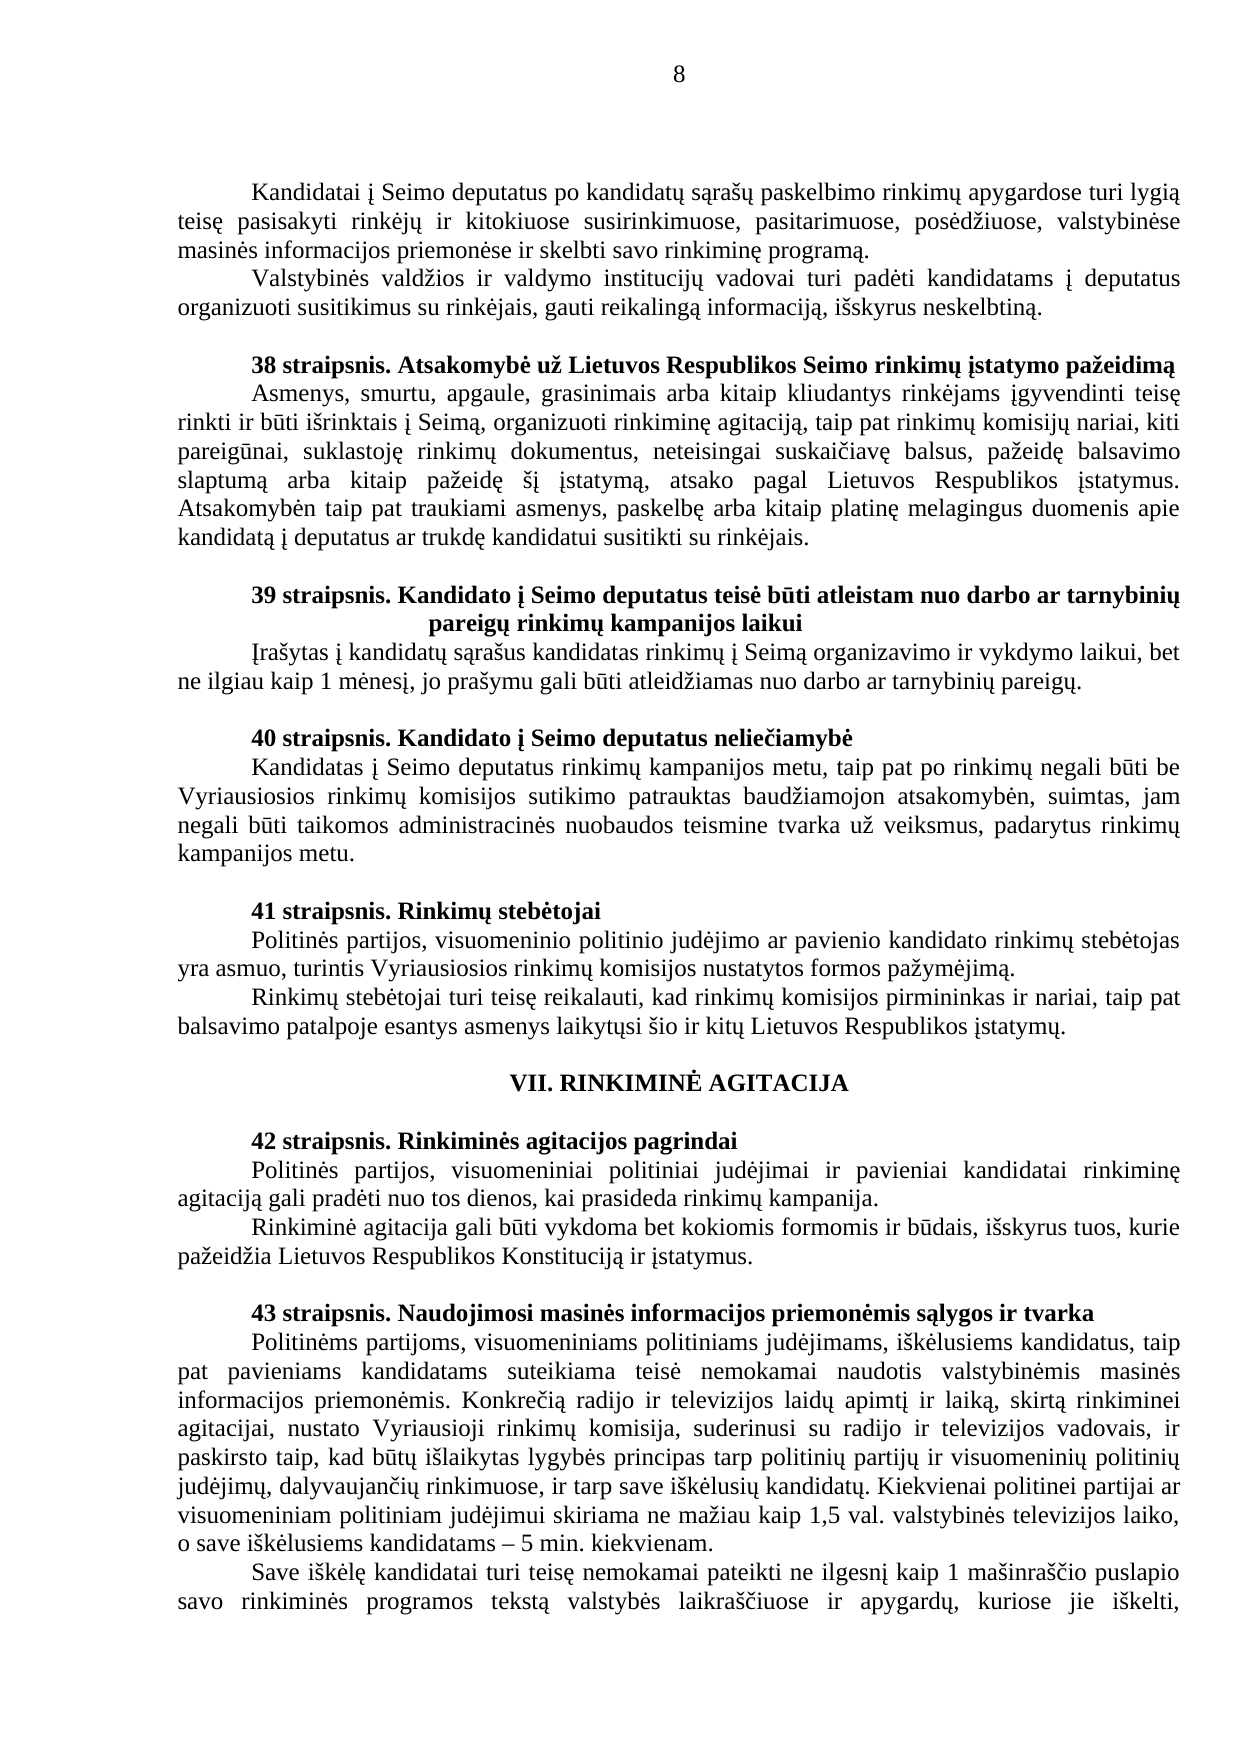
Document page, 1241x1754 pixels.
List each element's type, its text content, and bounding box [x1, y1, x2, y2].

text Rinkiminė agitacija gali būti vykdoma bet kokiomis formomis ir būdais, išskyrus tuos, kurie pažeidžia Lietuvos Respublikos Konstituciją ir įstatymus. [177, 1212, 1181, 1270]
text Įrašytas į kandidatų sąrašus kandidatas rinkimų į Seimą organizavimo ir vykdymo laikui, bet ne ilgiau kaip 1 mėnesį, jo prašymu gali būti atleidžiamas nuo darbo ar tarnybinių pareigų. [177, 637, 1181, 695]
text 40 straipsnis. Kandidato į Seimo deputatus neliečiamybė [177, 723, 1181, 752]
text Rinkimų stebėtojai turi teisę reikalauti, kad rinkimų komisijos pirmininkas ir nariai, taip pat balsavimo patalpoje esantys asmenys laikytųsi šio ir kitų Lietuvos Respublikos įstatymų. [177, 982, 1181, 1040]
text Save iškėlę kandidatai turi teisę nemokamai pateikti ne ilgesnį kaip 1 mašinraščio puslapio savo rinkiminės programos tekstą valstybės laikraščiuose ir apygardų, kuriose jie iškelti, [177, 1557, 1181, 1615]
text Politinėms partijoms, visuomeniniams politiniams judėjimams, iškėlusiems kandidatus, taip pat pavieniams kandidatams suteikiama teisė nemokamai naudotis valstybinėmis masinės informacijos priemonėmis. Konkrečią radijo ir televizijos laidų apimtį ir laiką, skirtą rinkiminei agitacijai, nustato Vyriausioji rinkimų komisija, suderinusi su radijo ir televizijos vadovais, ir paskirsto taip, kad būtų išlaikytas lygybės principas tarp politinių partijų ir visuomeninių politinių judėjimų, dalyvaujančių rinkimuose, ir tarp save iškėlusių kandidatų. Kiekvienai politinei partijai ar visuomeniniam politiniam judėjimui skiriama ne mažiau kaip 1,5 val. valstybinės televizijos laiko, o save iškėlusiems kandidatams – 5 min. kiekvienam. [177, 1327, 1181, 1557]
text Valstybinės valdžios ir valdymo institucijų vadovai turi padėti kandidatams į deputatus organizuoti susitikimus su rinkėjais, gauti reikalingą informaciją, išskyrus neskelbtiną. [177, 263, 1181, 321]
text VII. RINKIMINĖ AGITACIJA [177, 1068, 1181, 1097]
text 42 straipsnis. Rinkiminės agitacijos pagrindai [177, 1126, 1181, 1155]
text 41 straipsnis. Rinkimų stebėtojai [177, 896, 1181, 925]
text 38 straipsnis. Atsakomybė už Lietuvos Respublikos Seimo rinkimų įstatymo pažeidimą [177, 350, 1181, 378]
text Kandidatas į Seimo deputatus rinkimų kampanijos metu, taip pat po rinkimų negali būti be Vyriausiosios rinkimų komisijos sutikimo patrauktas baudžiamojon atsakomybėn, suimtas, jam negali būti taikomos administracinės nuobaudos teismine tvarka už veiksmus, padarytus rinkimų kampanijos metu. [177, 752, 1181, 867]
text Kandidatai į Seimo deputatus po kandidatų sąrašų paskelbimo rinkimų apygardose turi lygią teisę pasisakyti rinkėjų ir kitokiuose susirinkimuose, pasitarimuose, posėdžiuose, valstybinėse masinės informacijos priemonėse ir skelbti savo rinkiminę programą. [177, 177, 1181, 263]
text 39 straipsnis. Kandidato į Seimo deputatus teisė būti atleistam nuo darbo ar tarnybinių pareigų rinkimų kampanijos laikui [251, 580, 1181, 637]
text Asmenys, smurtu, apgaule, grasinimais arba kitaip kliudantys rinkėjams įgyvendinti teisę rinkti ir būti išrinktais į Seimą, organizuoti rinkiminę agitaciją, taip pat rinkimų komisijų nariai, kiti pareigūnai, suklastoję rinkimų dokumentus, neteisingai suskaičiavę balsus, pažeidę balsavimo slaptumą arba kitaip pažeidę šį įstatymą, atsako pagal Lietuvos Respublikos įstatymus. Atsakomybėn taip pat traukiami asmenys, paskelbę arba kitaip platinę melagingus duomenis apie kandidatą į deputatus ar trukdę kandidatui susitikti su rinkėjais. [177, 378, 1181, 551]
text Politinės partijos, visuomeniniai politiniai judėjimai ir pavieniai kandidatai rinkiminę agitaciją gali pradėti nuo tos dienos, kai prasideda rinkimų kampanija. [177, 1155, 1181, 1212]
text 43 straipsnis. Naudojimosi masinės informacijos priemonėmis sąlygos ir tvarka [177, 1298, 1181, 1327]
text Politinės partijos, visuomeninio politinio judėjimo ar pavienio kandidato rinkimų stebėtojas yra asmuo, turintis Vyriausiosios rinkimų komisijos nustatytos formos pažymėjimą. [177, 925, 1181, 982]
